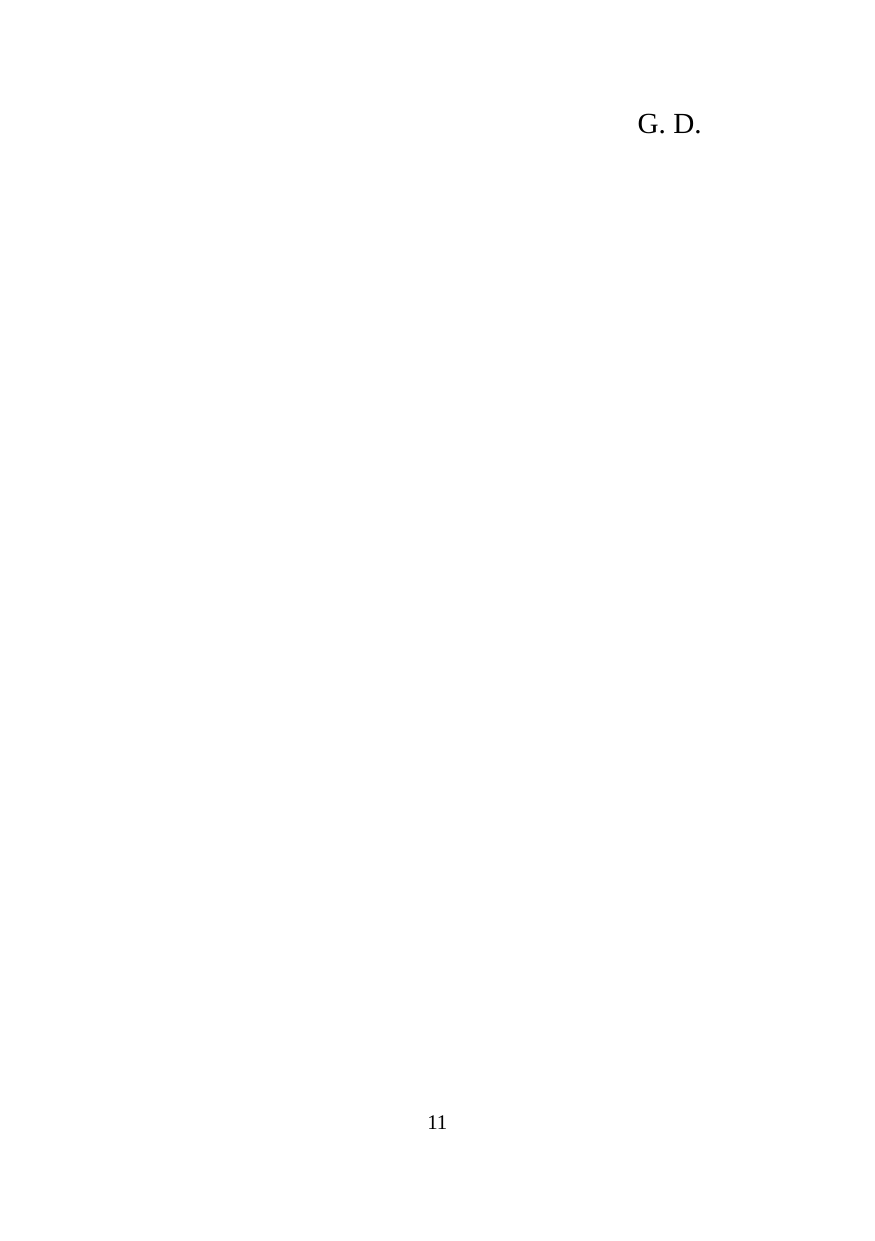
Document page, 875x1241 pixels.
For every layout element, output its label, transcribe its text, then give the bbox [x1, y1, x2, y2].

text G. D. [106, 106, 701, 140]
